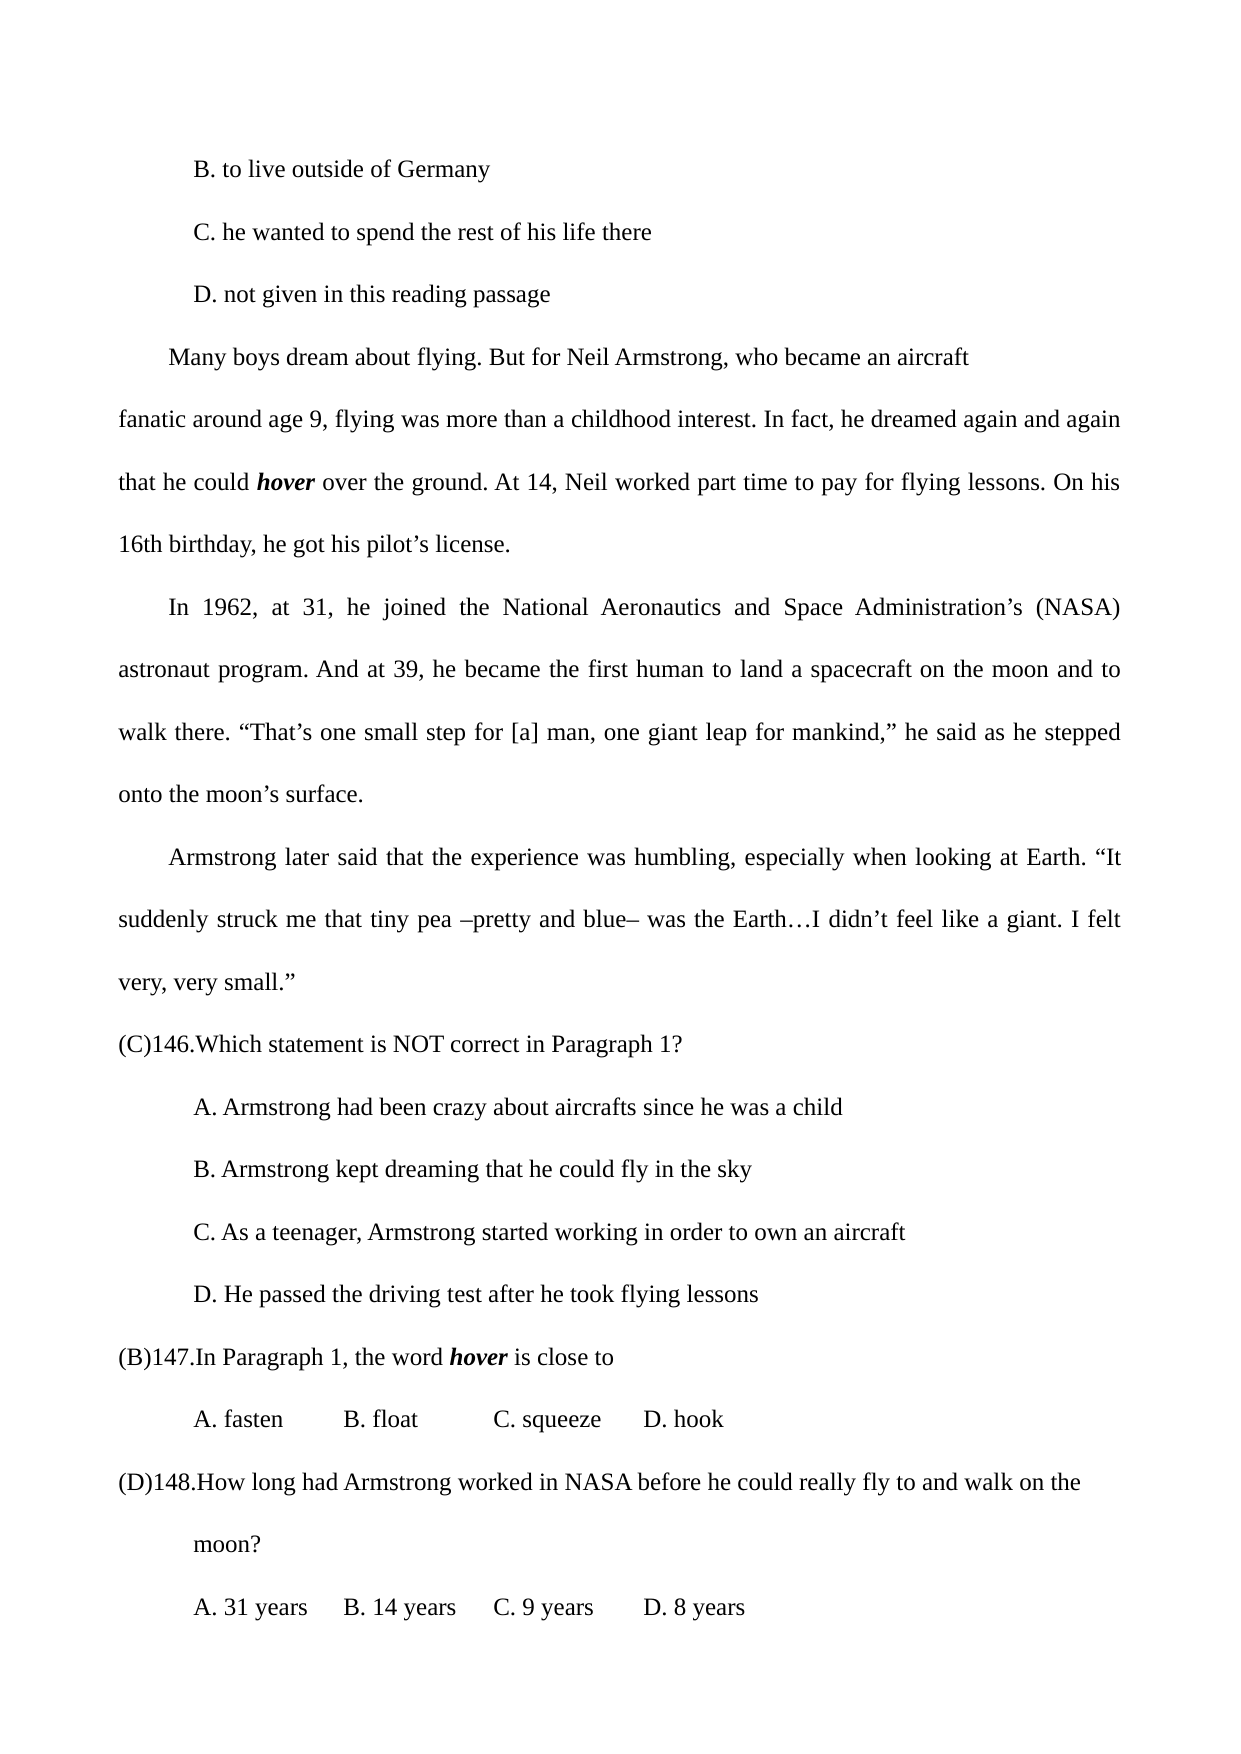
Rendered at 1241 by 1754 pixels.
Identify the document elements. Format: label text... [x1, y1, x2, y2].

text C. he wanted to spend the rest of his life there [193, 189, 1122, 252]
text D. not given in this reading passage [193, 252, 1122, 314]
text Many boys dream about flying. But for Neil Armstrong, who became an aircraft [168, 314, 1122, 377]
text A. fasten B. float C. squeeze D. hook [193, 1377, 1122, 1439]
text (B)147.In Paragraph 1, the word hover is close to [118, 1314, 1122, 1377]
text (C)146.Which statement is NOT correct in Paragraph 1? [118, 1002, 1122, 1064]
text D. He passed the driving test after he took flying lessons [193, 1252, 1122, 1314]
text B. to live outside of Germany [193, 127, 1122, 189]
text A. Armstrong had been crazy about aircrafts since he was a child [193, 1064, 1122, 1127]
text B. Armstrong kept dreaming that he could fly in the sky [193, 1127, 1122, 1189]
text (D)148.How long had Armstrong worked in NASA before he could really fly to and walk on the moon? [118, 1439, 1122, 1564]
text fanatic around age 9, flying was more than a childhood interest. In fact, he dreamed again and again that he could hover over the ground. At 14, Neil worked part time to pay for flying lessons. On his 16th birthday, he got his pilot’s license. [118, 377, 1122, 564]
text In 1962, at 31, he joined the National Aeronautics and Space Administration’s (NASA) astronaut program. And at 39, he became the first human to land a spacecraft on the moon and to walk there. “That’s one small step for [a] man, one giant leap for mankind,” he said as he stepped onto the moon’s surface. [118, 564, 1122, 814]
text A. 31 years B. 14 years C. 9 years D. 8 years [193, 1564, 1122, 1627]
text C. As a teenager, Armstrong started working in order to own an aircraft [193, 1189, 1122, 1252]
text Armstrong later said that the experience was humbling, especially when looking at Earth. “It suddenly struck me that tiny pea –pretty and blue– was the Earth…I didn’t feel like a giant. I felt very, very small.” [118, 814, 1122, 1002]
